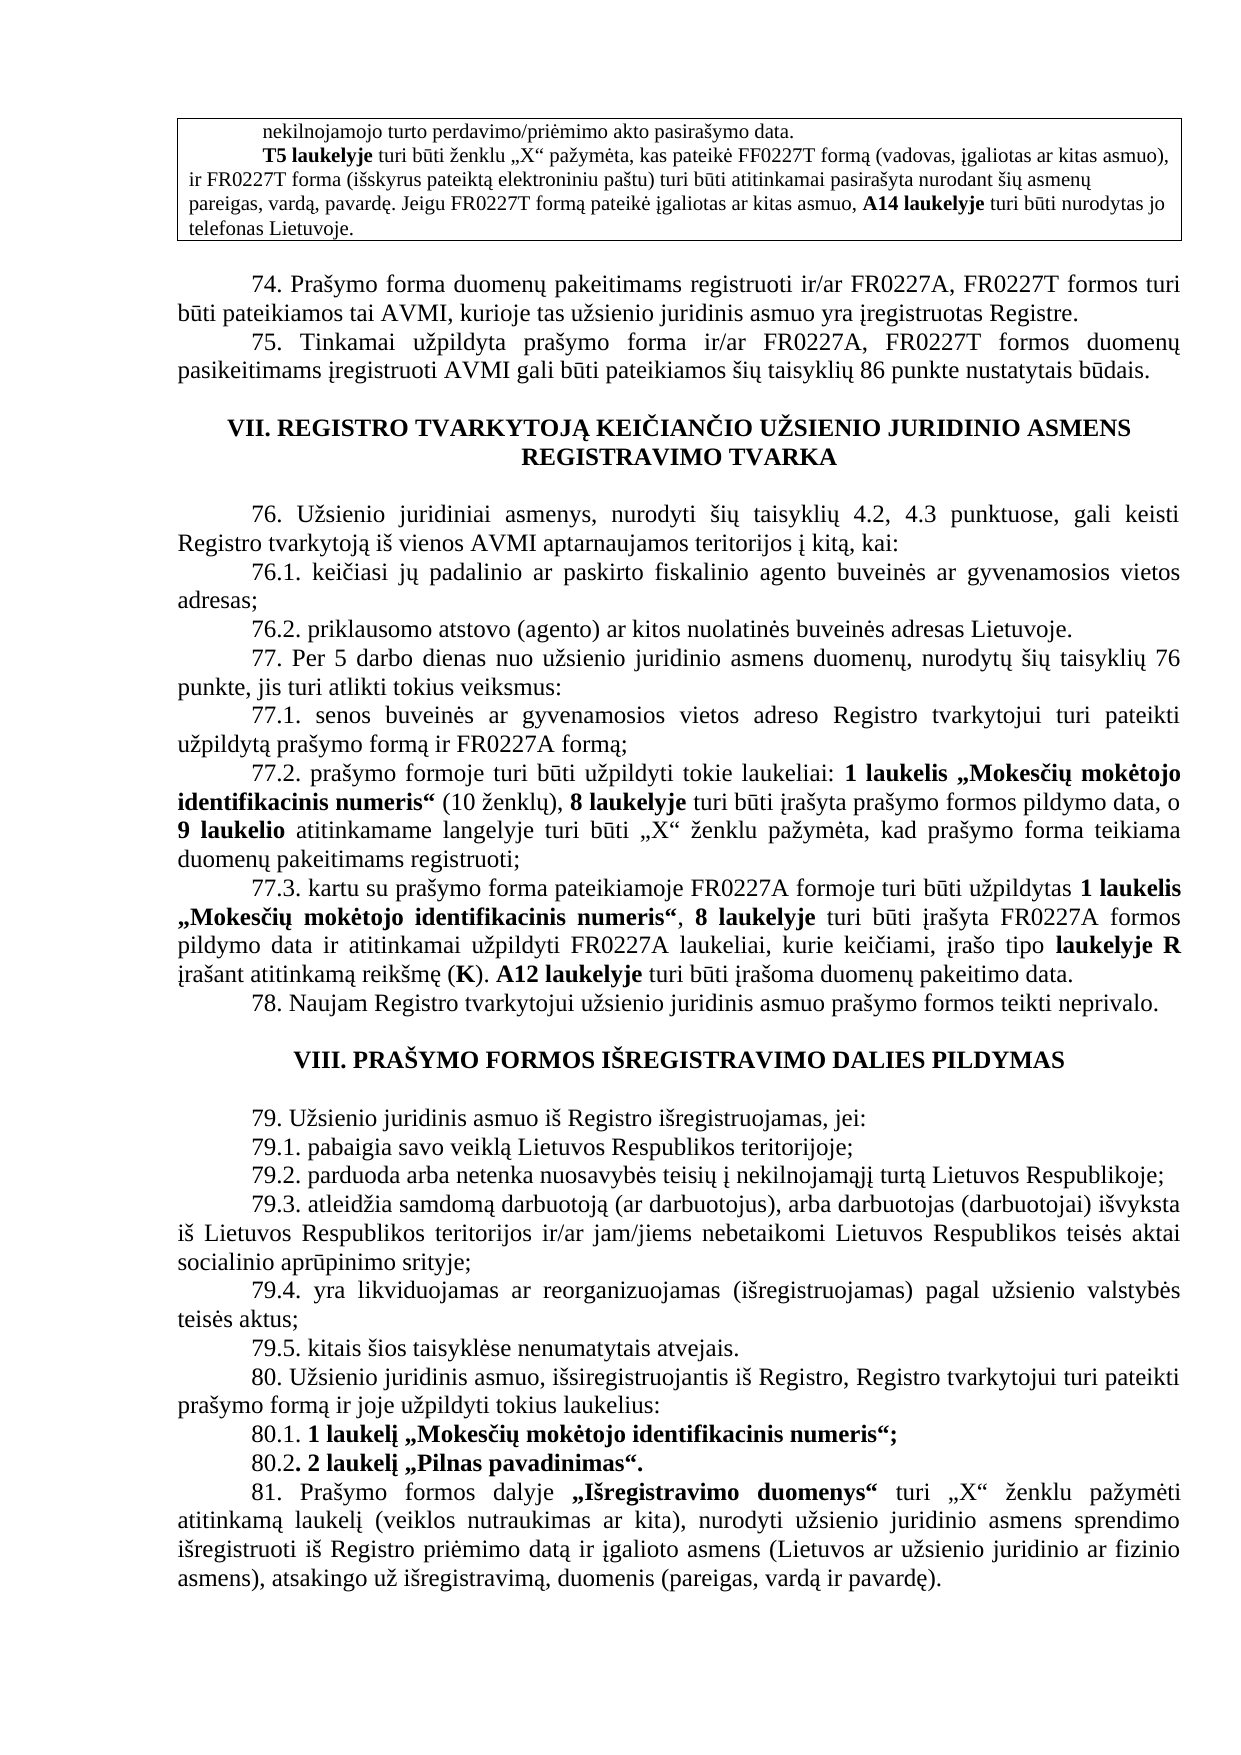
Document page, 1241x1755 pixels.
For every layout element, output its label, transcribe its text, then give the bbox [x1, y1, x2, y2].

text VII. REGISTRO TVARKYTOJĄ KEIČIANČIO UŽSIENIO JURIDINIO ASMENS REGISTRAVIMO TVARKA [177, 413, 1181, 471]
text 79.5. kitais šios taisyklėse nenumatytais atvejais. [177, 1333, 1181, 1362]
text 80. Užsienio juridinis asmuo, išsiregistruojantis iš Registro, Registro tvarkytojui turi pateikti prašymo formą ir joje užpildyti tokius laukelius: [177, 1362, 1181, 1419]
text 79.4. yra likviduojamas ar reorganizuojamas (išregistruojamas) pagal užsienio valstybės teisės aktus; [177, 1276, 1181, 1333]
text 79.3. atleidžia samdomą darbuotoją (ar darbuotojus), arba darbuotojas (darbuotojai) išvyksta iš Lietuvos Respublikos teritorijos ir/ar jam/jiems nebetaikomi Lietuvos Respublikos teisės aktai socialinio aprūpinimo srityje; [177, 1189, 1181, 1276]
text 76.2. priklausomo atstovo (agento) ar kitos nuolatinės buveinės adresas Lietuvoje. [177, 614, 1181, 643]
text 77. Per 5 darbo dienas nuo užsienio juridinio asmens duomenų, nurodytų šių taisyklių 76 punkte, jis turi atlikti tokius veiksmus: [177, 643, 1181, 701]
text 79.2. parduoda arba netenka nuosavybės teisių į nekilnojamąjį turtą Lietuvos Respublikoje; [177, 1161, 1181, 1189]
text 80.1. 1 laukelį „Mokesčių mokėtojo identifikacinis numeris“; [177, 1419, 1181, 1448]
text 77.2. prašymo formoje turi būti užpildyti tokie laukeliai: 1 laukelis „Mokesčių mokėtojo identifikacinis numeris“ (10 ženklų), 8 laukelyje turi būti įrašyta prašymo formos pildymo data, o 9 laukelio atitinkamame langelyje turi būti „X“ ženklu pažymėta, kad prašymo forma teikiama duomenų pakeitimams registruoti; [177, 758, 1181, 873]
text 79.1. pabaigia savo veiklą Lietuvos Respublikos teritorijoje; [177, 1132, 1181, 1161]
text 79. Užsienio juridinis asmuo iš Registro išregistruojamas, jei: [177, 1103, 1181, 1132]
text 76.1. keičiasi jų padalinio ar paskirto fiskalinio agento buveinės ar gyvenamosios vietos adresas; [177, 557, 1181, 614]
text 80.2. 2 laukelį „Pilnas pavadinimas“. [177, 1448, 1181, 1477]
text 75. Tinkamai užpildyta prašymo forma ir/ar FR0227A, FR0227T formos duomenų pasikeitimams įregistruoti AVMI gali būti pateikiamos šių taisyklių 86 punkte nustatytais būdais. [177, 327, 1181, 384]
text 77.1. senos buveinės ar gyvenamosios vietos adreso Registro tvarkytojui turi pateikti užpildytą prašymo formą ir FR0227A formą; [177, 701, 1181, 758]
text 76. Užsienio juridiniai asmenys, nurodyti šių taisyklių 4.2, 4.3 punktuose, gali keisti Registro tvarkytoją iš vienos AVMI aptarnaujamos teritorijos į kitą, kai: [177, 499, 1181, 557]
table_header nekilnojamojo turto perdavimo/priėmimo akto pasirašymo data. T5 laukelyje turi būti ženklu „X“ pažymėta, kas pateikė FF0227T formą (vadovas, įgaliotas ar kitas asmuo), ir FR0227T forma (išskyrus pateiktą elektroniniu paštu) turi būti atitinkamai pasirašyta nurodant šių asmenų pareigas, vardą, pavardę. Jeigu FR0227T formą pateikė įgaliotas ar kitas asmuo, A14 laukelyje turi būti nurodytas jo telefonas Lietuvoje. [178, 119, 1181, 239]
text 78. Naujam Registro tvarkytojui užsienio juridinis asmuo prašymo formos teikti neprivalo. [177, 988, 1181, 1017]
text 74. Prašymo forma duomenų pakeitimams registruoti ir/ar FR0227A, FR0227T formos turi būti pateikiamos tai AVMI, kurioje tas užsienio juridinis asmuo yra įregistruotas Registre. [177, 269, 1181, 327]
text 81. Prašymo formos dalyje „Išregistravimo duomenys“ turi „X“ ženklu pažymėti atitinkamą laukelį (veiklos nutraukimas ar kita), nurodyti užsienio juridinio asmens sprendimo išregistruoti iš Registro priėmimo datą ir įgalioto asmens (Lietuvos ar užsienio juridinio ar fizinio asmens), atsakingo už išregistravimą, duomenis (pareigas, vardą ir pavardę). [177, 1477, 1181, 1592]
text 77.3. kartu su prašymo forma pateikiamoje FR0227A formoje turi būti užpildytas 1 laukelis „Mokesčių mokėtojo identifikacinis numeris“, 8 laukelyje turi būti įrašyta FR0227A formos pildymo data ir atitinkamai užpildyti FR0227A laukeliai, kurie keičiami, įrašo tipo laukelyje R įrašant atitinkamą reikšmę (K). A12 laukelyje turi būti įrašoma duomenų pakeitimo data. [177, 873, 1181, 988]
text VIII. PRAŠYMO FORMOS IŠREGISTRAVIMO DALIES PILDYMAS [177, 1046, 1181, 1074]
